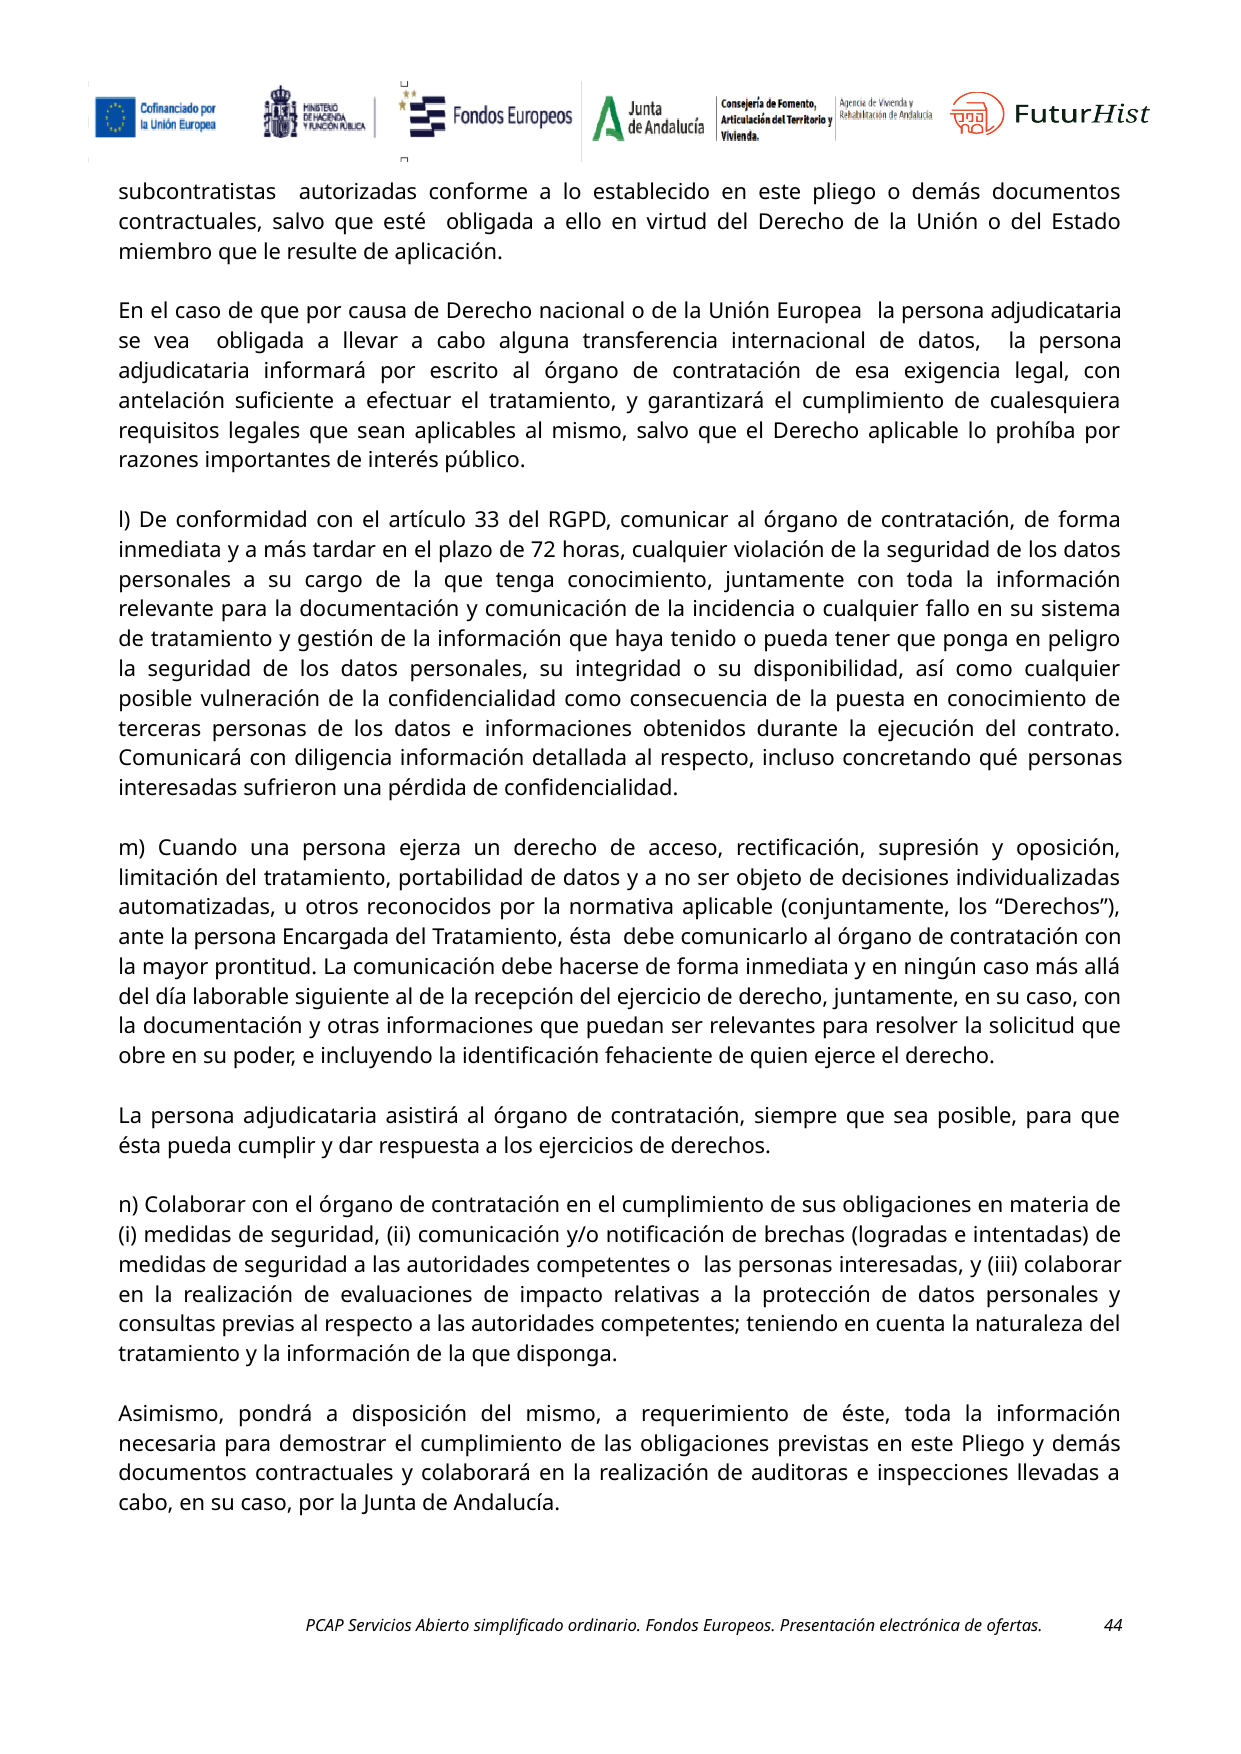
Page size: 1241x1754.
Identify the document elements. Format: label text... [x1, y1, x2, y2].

text n) Colaborar con el órgano de contratación en el cumplimiento de sus obligaciones en materia de (i) medidas de seguridad, (ii) comunicación y/o notificación de brechas (logradas e intentadas) de medidas de seguridad a las autoridades competentes o las personas interesadas, y (iii) colaborar en la realización de evaluaciones de impacto relativas a la protección de datos personales y consultas previas al respecto a las autoridades competentes; teniendo en cuenta la naturaleza del tratamiento y la información de la que disponga. [118, 1189, 1122, 1368]
text La persona adjudicataria asistirá al órgano de contratación, siempre que sea posible, para que ésta pueda cumplir y dar respuesta a los ejercicios de derechos. [118, 1100, 1122, 1159]
text m) Cuando una persona ejerza un derecho de acceso, rectificación, supresión y oposición, limitación del tratamiento, portabilidad de datos y a no ser objeto de decisiones individualizadas automatizadas, u otros reconocidos por la normativa aplicable (conjuntamente, los “Derechos”), ante la persona Encargada del Tratamiento, ésta debe comunicarlo al órgano de contratación con la mayor prontitud. La comunicación debe hacerse de forma inmediata y en ningún caso más allá del día laborable siguiente al de la recepción del ejercicio de derecho, juntamente, en su caso, con la documentación y otras informaciones que puedan ser relevantes para resolver la solicitud que obre en su poder, e incluyendo la identificación fehaciente de quien ejerce el derecho. [118, 832, 1122, 1070]
text l) De conformidad con el artículo 33 del RGPD, comunicar al órgano de contratación, de forma inmediata y a más tardar en el plazo de 72 horas, cualquier violación de la seguridad de los datos personales a su cargo de la que tenga conocimiento, juntamente con toda la información relevante para la documentación y comunicación de la incidencia o cualquier fallo en su sistema de tratamiento y gestión de la información que haya tenido o pueda tener que ponga en peligro la seguridad de los datos personales, su integridad o su disponibilidad, así como cualquier posible vulneración de la confidencialidad como consecuencia de la puesta en conocimiento de terceras personas de los datos e informaciones obtenidos durante la ejecución del contrato. Comunicará con diligencia información detallada al respecto, incluso concretando qué personas interesadas sufrieron una pérdida de confidencialidad. [118, 504, 1122, 802]
text En el caso de que por causa de Derecho nacional o de la Unión Europea la persona adjudicataria se vea obligada a llevar a cabo alguna transferencia internacional de datos, la persona adjudicataria informará por escrito al órgano de contratación de esa exigencia legal, con antelación suficiente a efectuar el tratamiento, y garantizará el cumplimiento de cualesquiera requisitos legales que sean aplicables al mismo, salvo que el Derecho aplicable lo prohíba por razones importantes de interés público. [118, 296, 1122, 474]
text subcontratistas autorizadas conforme a lo establecido en este pliego o demás documentos contractuales, salvo que esté obligada a ello en virtud del Derecho de la Unión o del Estado miembro que le resulte de aplicación. [118, 176, 1122, 266]
picture [88, 79, 943, 162]
picture [949, 92, 1150, 135]
text Asimismo, pondrá a disposición del mismo, a requerimiento de éste, toda la información necesaria para demostrar el cumplimiento de las obligaciones previstas en este Pliego y demás documentos contractuales y colaborará en la realización de auditoras e inspecciones llevadas a cabo, en su caso, por la Junta de Andalucía. [118, 1398, 1122, 1517]
